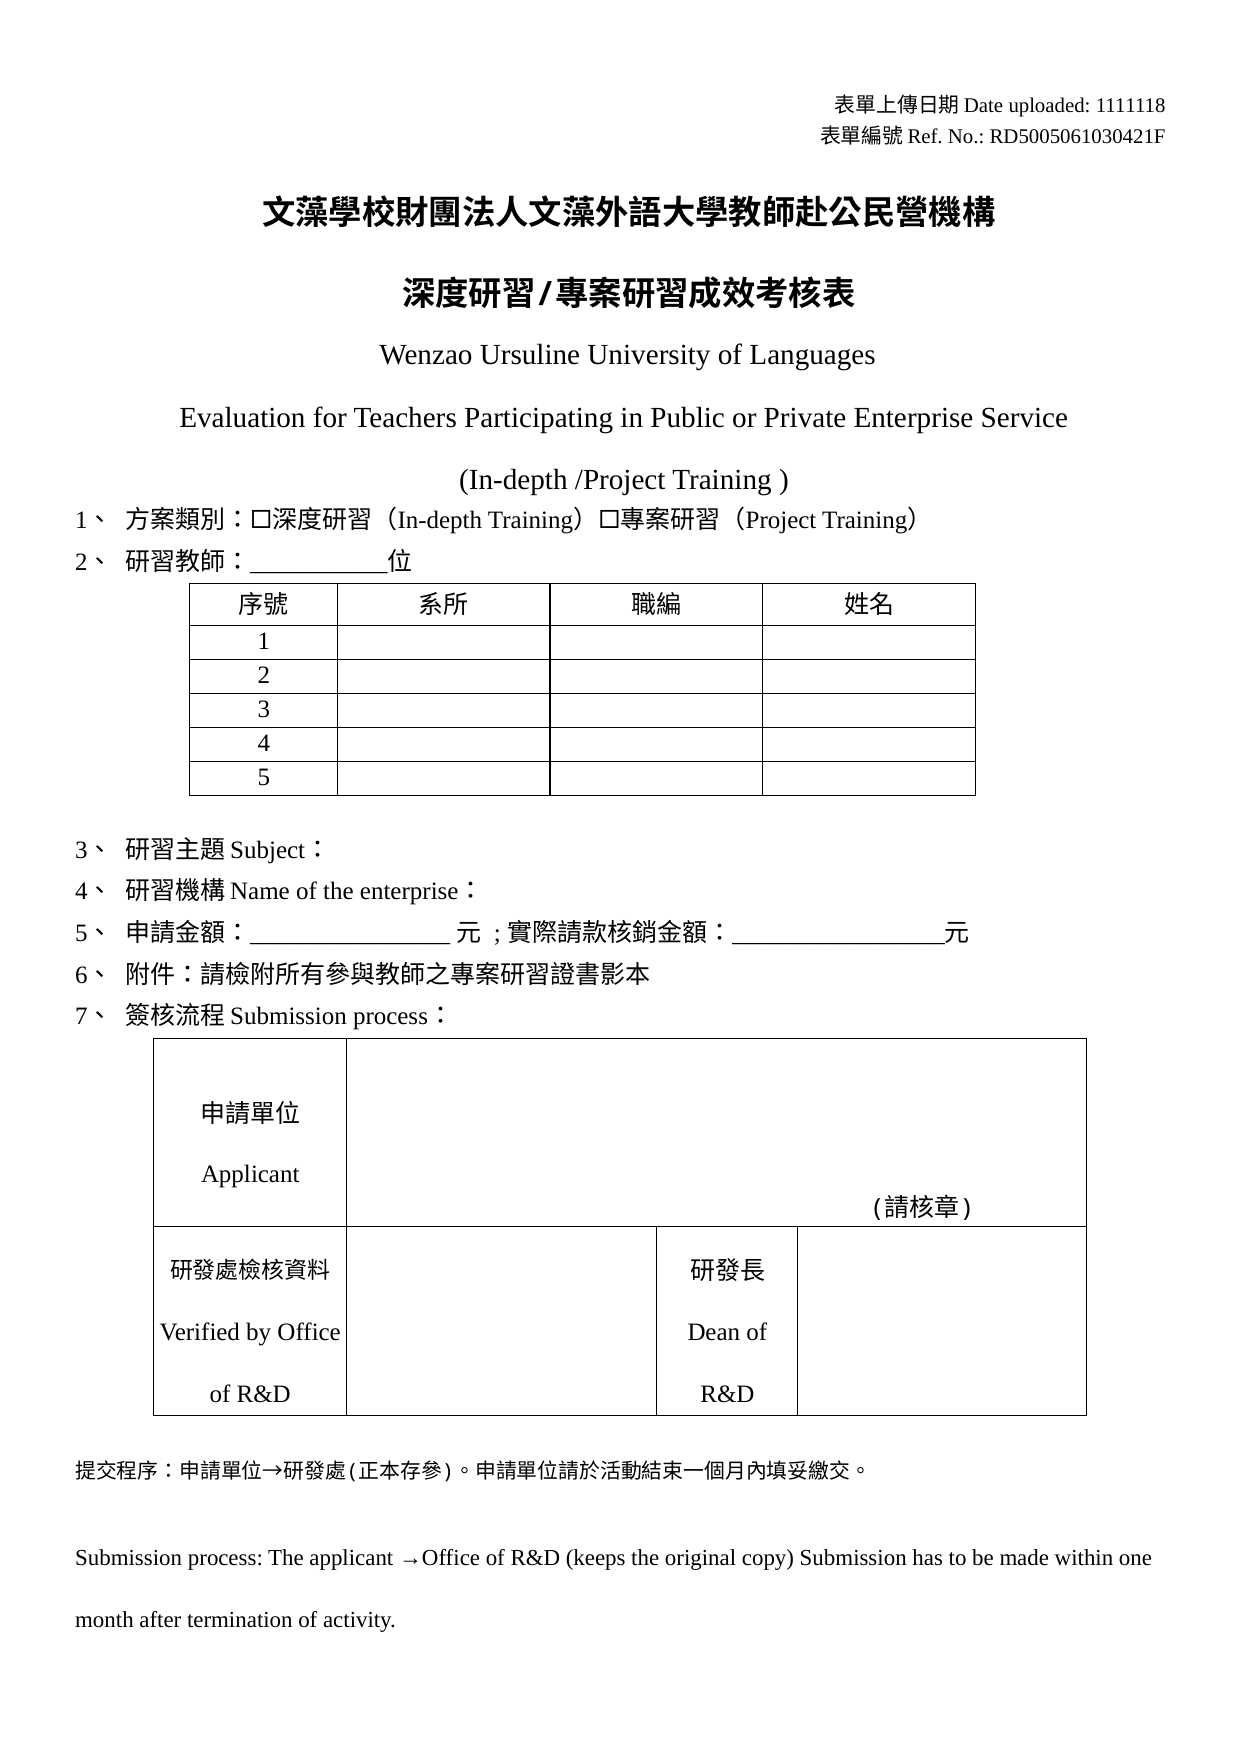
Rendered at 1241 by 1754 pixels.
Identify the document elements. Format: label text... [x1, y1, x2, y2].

list 申請金額：________________ 元 ; 實際請款核銷金額：_________________元 [75, 912, 1165, 949]
list 方案類別：深度研習（In-depth Training）專案研習（Project Training） [75, 500, 1165, 536]
table_cell [338, 626, 549, 659]
table_cell 2 [190, 660, 337, 693]
table_cell [338, 762, 549, 795]
table_cell [551, 660, 762, 693]
table_header 序號 [190, 584, 337, 625]
text 提交程序：申請單位→研發處(正本存參)。申請單位請於活動結束一個月內填妥繳交。 [75, 1428, 1165, 1491]
text Submission process: The applicant →Office of R&D (keeps the original copy) Submission has to be made within one month after termination of activity. [75, 1516, 1165, 1641]
table_cell [763, 728, 975, 761]
table_cell [338, 694, 549, 727]
list 附件：請檢附所有參與教師之專案研習證書影本 [75, 954, 1165, 990]
table_cell [551, 762, 762, 795]
table_cell 1 [190, 626, 337, 659]
table_cell 4 [190, 728, 337, 761]
list 研習機構Name of the enterprise： [75, 871, 1165, 907]
table_cell [551, 728, 762, 761]
table_cell [763, 660, 975, 693]
text 文藻學校財團法人文藻外語大學教師赴公民營機構 [75, 168, 1165, 231]
table_cell 研發處檢核資料 Verified by Office of R&D [154, 1227, 346, 1414]
table_header (請核章) [347, 1039, 1086, 1226]
table_cell [551, 626, 762, 659]
table_cell [338, 728, 549, 761]
list 研習教師：___________位 [75, 541, 1165, 578]
table_cell [551, 694, 762, 727]
table_cell [763, 762, 975, 795]
table_cell [798, 1227, 1086, 1414]
list 研習主題Subject： [75, 829, 1165, 865]
text 深度研習/專案研習成效考核表 [75, 250, 1165, 312]
list 簽核流程Submission process： [75, 996, 1165, 1032]
table_cell [347, 1227, 656, 1414]
table_cell 3 [190, 694, 337, 727]
table_cell [763, 626, 975, 659]
table_cell 研發長 Dean of R&D [657, 1227, 797, 1414]
table_cell [338, 660, 549, 693]
table_cell 5 [190, 762, 337, 795]
text Wenzao Ursuline University of Languages [75, 312, 1165, 375]
text Evaluation for Teachers Participating in Public or Private Enterprise Service [75, 375, 1165, 437]
text (In-depth /Project Training ) [75, 437, 1165, 500]
table_header 姓名 [763, 584, 975, 625]
table_header 系所 [338, 584, 549, 625]
table_header 職編 [551, 584, 762, 625]
table_header 申請單位 Applicant [154, 1039, 346, 1226]
table_cell [763, 694, 975, 727]
